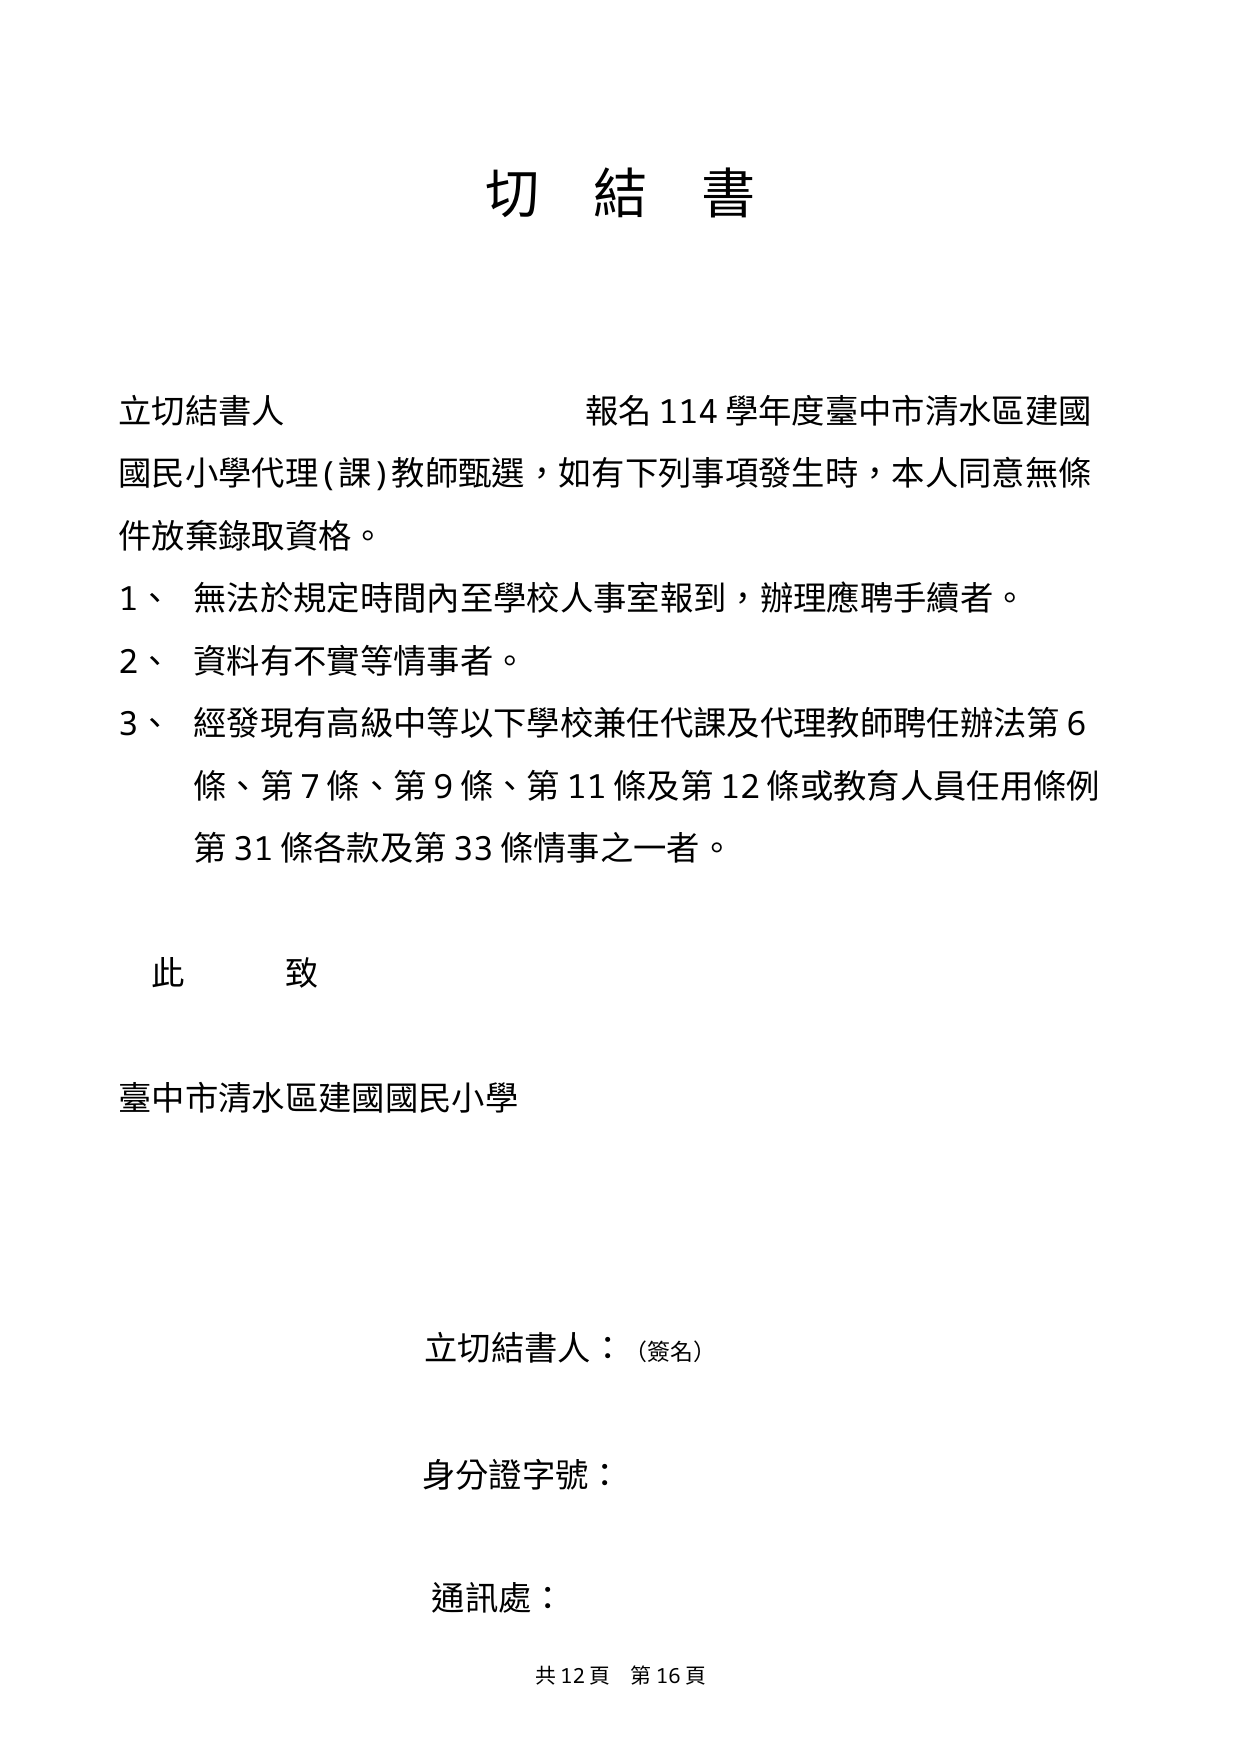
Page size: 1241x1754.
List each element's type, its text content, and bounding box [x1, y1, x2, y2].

text 立切結書人 報名114學年度臺中市清水區建國國民小學代理(課)教師甄選，如有下列事項發生時，本人同意無條件放棄錄取資格。 [118, 367, 1122, 555]
text 立切結書人：（簽名） [118, 1305, 1122, 1367]
text 臺中市清水區建國國民小學 [118, 1055, 1122, 1117]
list 無法於規定時間內至學校人事室報到，辦理應聘手續者。 [118, 555, 1122, 617]
list 資料有不實等情事者。 [118, 617, 1122, 680]
text 身分證字號： [118, 1430, 1122, 1492]
text 通訊處： [118, 1555, 1122, 1617]
list 經發現有高級中等以下學校兼任代課及代理教師聘任辦法第6條、第7條、第9條、第11條及第12條或教育人員任用條例第31條各款及第33條情事之一者。 [118, 680, 1122, 867]
text 此 致 [118, 930, 1122, 992]
text 切 結 書 [118, 117, 1122, 242]
